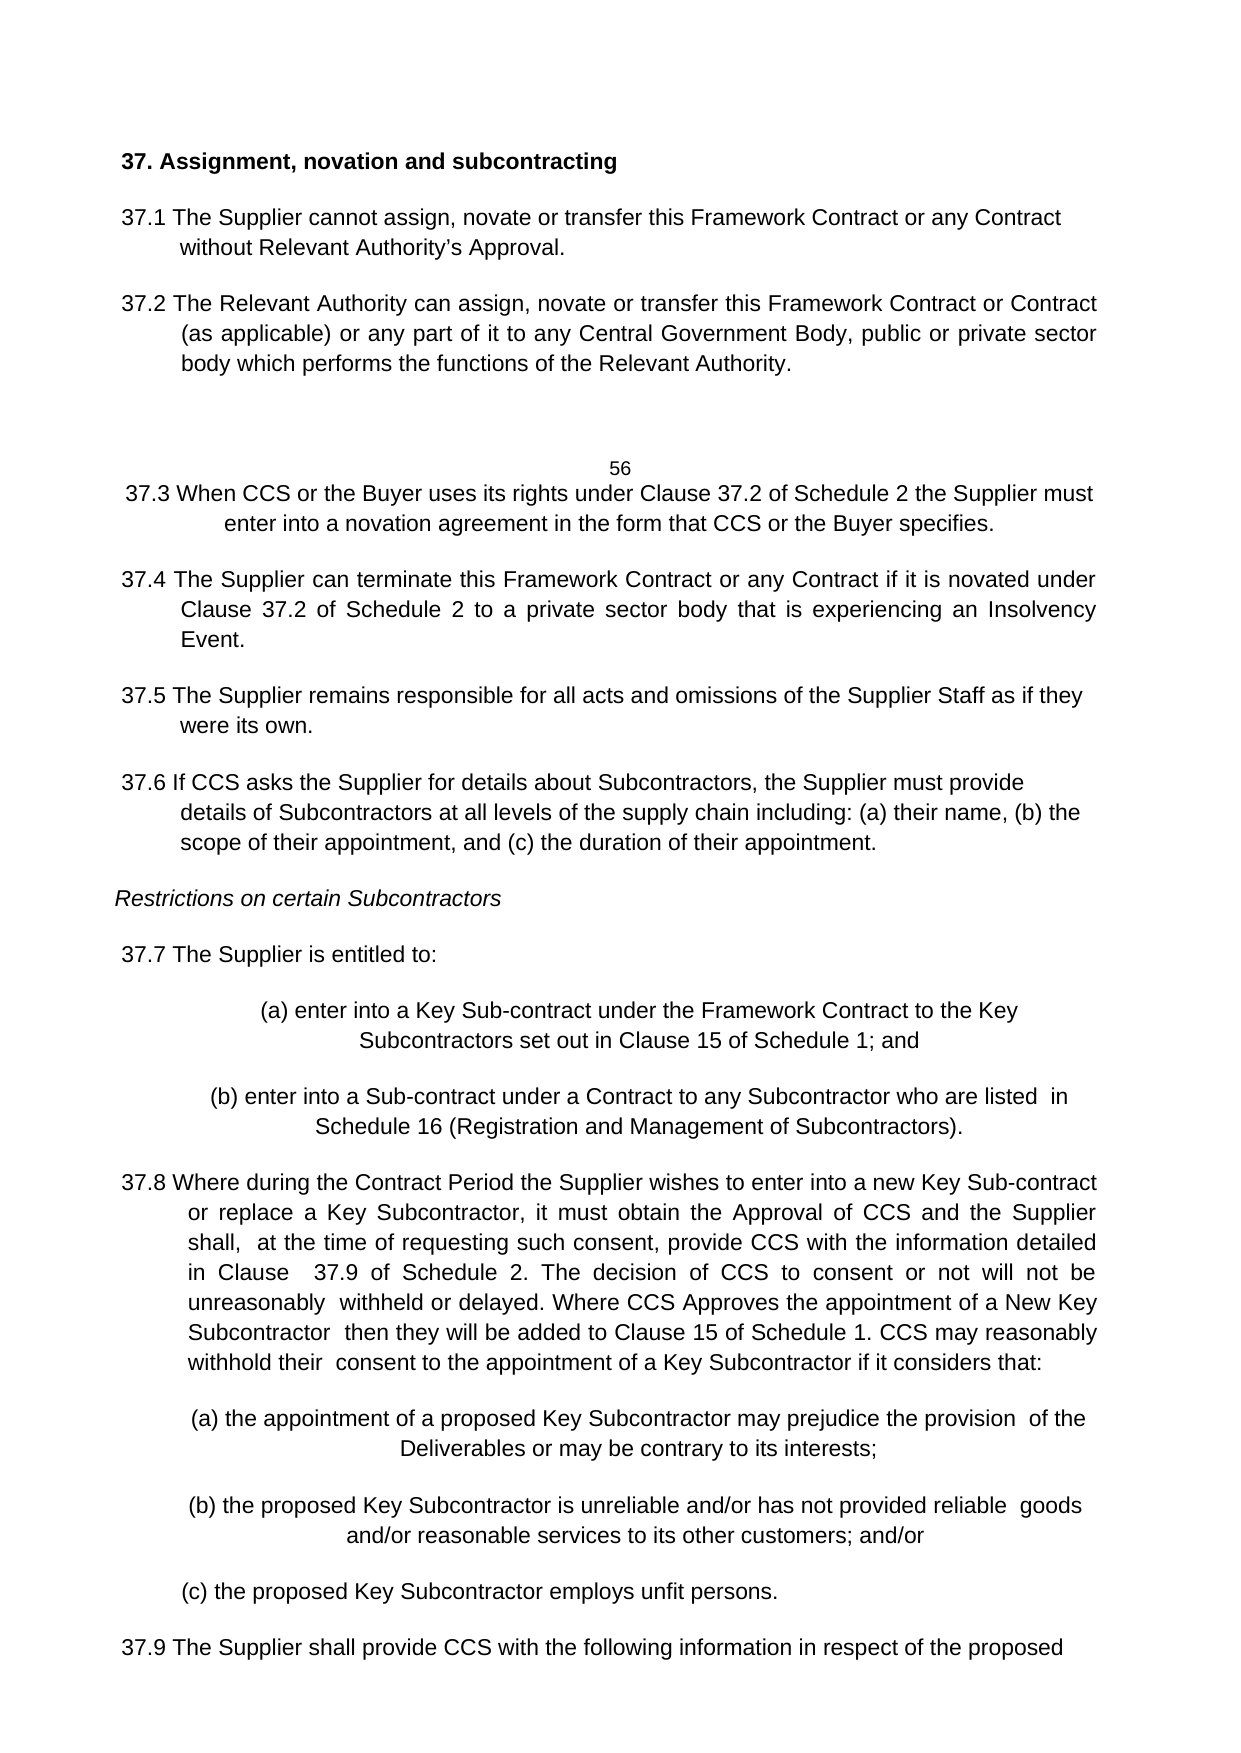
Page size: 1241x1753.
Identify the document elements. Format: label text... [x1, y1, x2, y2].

text 37.2 The Relevant Authority can assign, novate or transfer this Framework Contract or Contract (as applicable) or any part of it to any Central Government Body, public or private sector body which performs the functions of the Relevant Authority. [121, 290, 1097, 377]
text 56 [609, 457, 1224, 479]
text 37.3 When CCS or the Buyer uses its rights under Clause 37.2 of Schedule 2 the Supplier must enter into a novation agreement in the form that CCS or the Buyer specifies. [121, 479, 1097, 536]
text 37.6 If CCS asks the Supplier for details about Subcontractors, the Supplier must provide details of Subcontractors at all levels of the supply chain including: (a) their name, (b) the scope of their appointment, and (c) the duration of their appointment. [121, 768, 1087, 855]
text 37.8 Where during the Contract Period the Supplier wishes to enter into a new Key Sub-contract or replace a Key Subcontractor, it must obtain the Approval of CCS and the Supplier shall, at the time of requesting such consent, provide CCS with the information detailed in Clause 37.9 of Schedule 2. The decision of CCS to consent or not will not be unreasonably withheld or delayed. Where CCS Approves the appointment of a New Key Subcontractor then they will be added to Clause 15 of Schedule 1. CCS may reasonably withhold their consent to the appointment of a Key Subcontractor if it considers that: [121, 1169, 1098, 1376]
text (c) the proposed Key Subcontractor employs unfit persons. [181, 1578, 1224, 1604]
text (a) enter into a Key Sub-contract under the Framework Contract to the Key Subcontractors set out in Clause 15 of Schedule 1; and [181, 997, 1097, 1053]
text (b) enter into a Sub-contract under a Contract to any Subcontractor who are listed in Schedule 16 (Registration and Management of Subcontractors). [181, 1083, 1097, 1139]
text 37.9 The Supplier shall provide CCS with the following information in respect of the proposed [121, 1634, 1097, 1660]
text 37.4 The Supplier can terminate this Framework Contract or any Contract if it is novated under Clause 37.2 of Schedule 2 to a private sector body that is experiencing an Insolvency Event. [121, 566, 1097, 652]
text 37.1 The Supplier cannot assign, novate or transfer this Framework Contract or any Contract without Relevant Authority’s Approval. [121, 204, 1091, 261]
text (a) the appointment of a proposed Key Subcontractor may prejudice the provision of the Deliverables or may be contrary to its interests; [181, 1405, 1096, 1462]
text 37.7 The Supplier is entitled to: [121, 941, 1224, 967]
text (b) the proposed Key Subcontractor is unreliable and/or has not provided reliable goods and/or reasonable services to its other customers; and/or [181, 1492, 1089, 1548]
text Restrictions on certain Subcontractors [114, 885, 1224, 911]
text 37.5 The Supplier remains responsible for all acts and omissions of the Supplier Staff as if they were its own. [121, 682, 1097, 739]
text 37. Assignment, novation and subcontracting [121, 148, 1224, 174]
